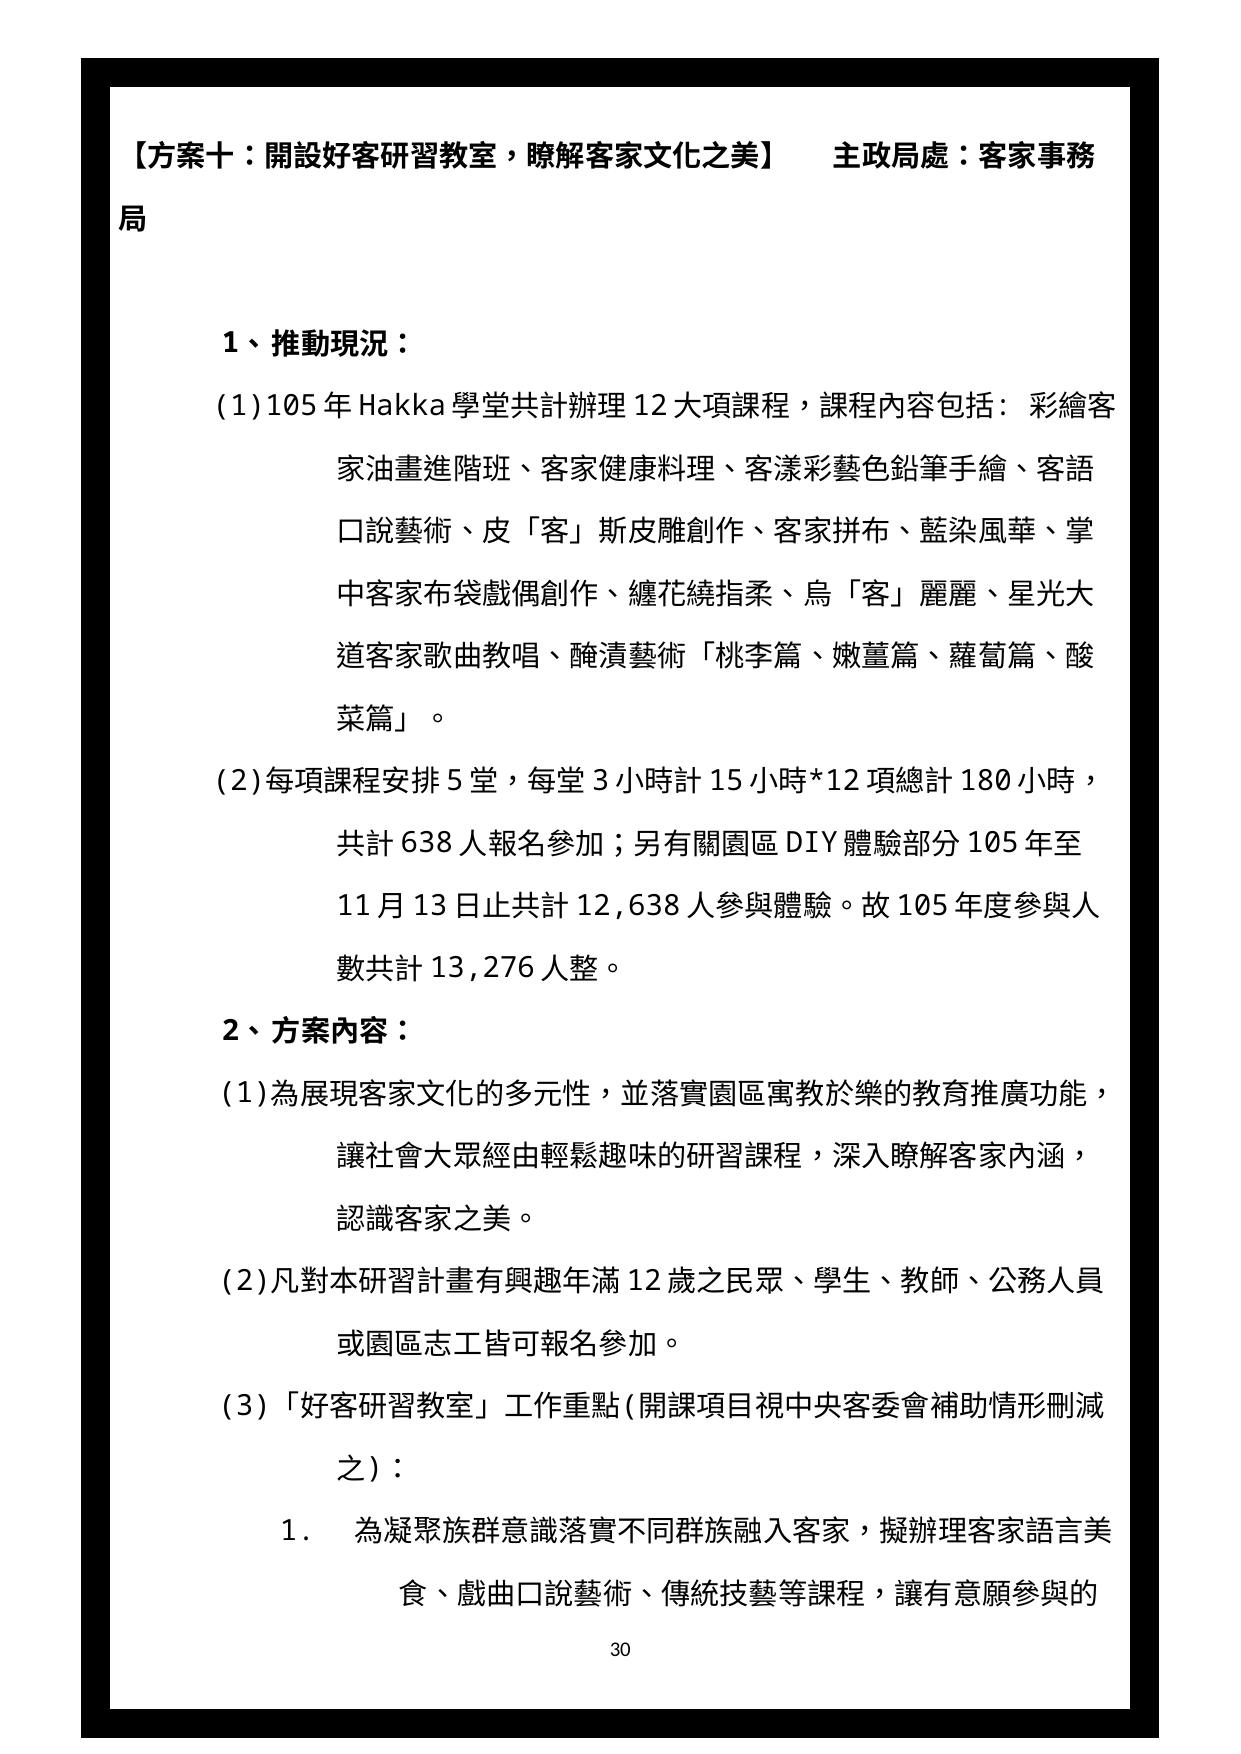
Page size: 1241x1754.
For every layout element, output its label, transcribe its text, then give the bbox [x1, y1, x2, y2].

list 「好客研習教室」工作重點(開課項目視中央客委會補助情形刪減之)： [218, 1362, 1122, 1487]
list 每項課程安排5堂，每堂3小時計15小時*12項總計180小時，共計638人報名參加；另有關園區DIY體驗部分105年至11月13日止共計12,638人參與體驗。故105年度參與人數共計13,276人整。 [212, 737, 1122, 987]
list 凡對本研習計畫有興趣年滿12歲之民眾、學生、教師、公務人員或園區志工皆可報名參加。 [218, 1237, 1122, 1362]
list 方案內容： [222, 987, 1122, 1050]
list 推動現況： [222, 300, 1122, 362]
list 為展現客家文化的多元性，並落實園區寓教於樂的教育推廣功能，讓社會大眾經由輕鬆趣味的研習課程，深入瞭解客家內涵，認識客家之美。 [218, 1050, 1122, 1237]
list 為凝聚族群意識落實不同群族融入客家，擬辦理客家語言美食、戲曲口說藝術、傳統技藝等課程，讓有意願參與的 [279, 1487, 1122, 1612]
list 105年Hakka學堂共計辦理12大項課程，課程內容包括: 彩繪客家油畫進階班、客家健康料理、客漾彩藝色鉛筆手繪、客語口說藝術、皮「客」斯皮雕創作、客家拼布、藍染風華、掌中客家布袋戲偶創作、纏花繞指柔、烏「客」麗麗、星光大道客家歌曲教唱、醃漬藝術「桃李篇、嫩薑篇、蘿蔔篇、酸菜篇」。 [212, 362, 1122, 737]
text 【方案十：開設好客研習教室，瞭解客家文化之美】 主政局處：客家事務局 [118, 112, 1122, 237]
